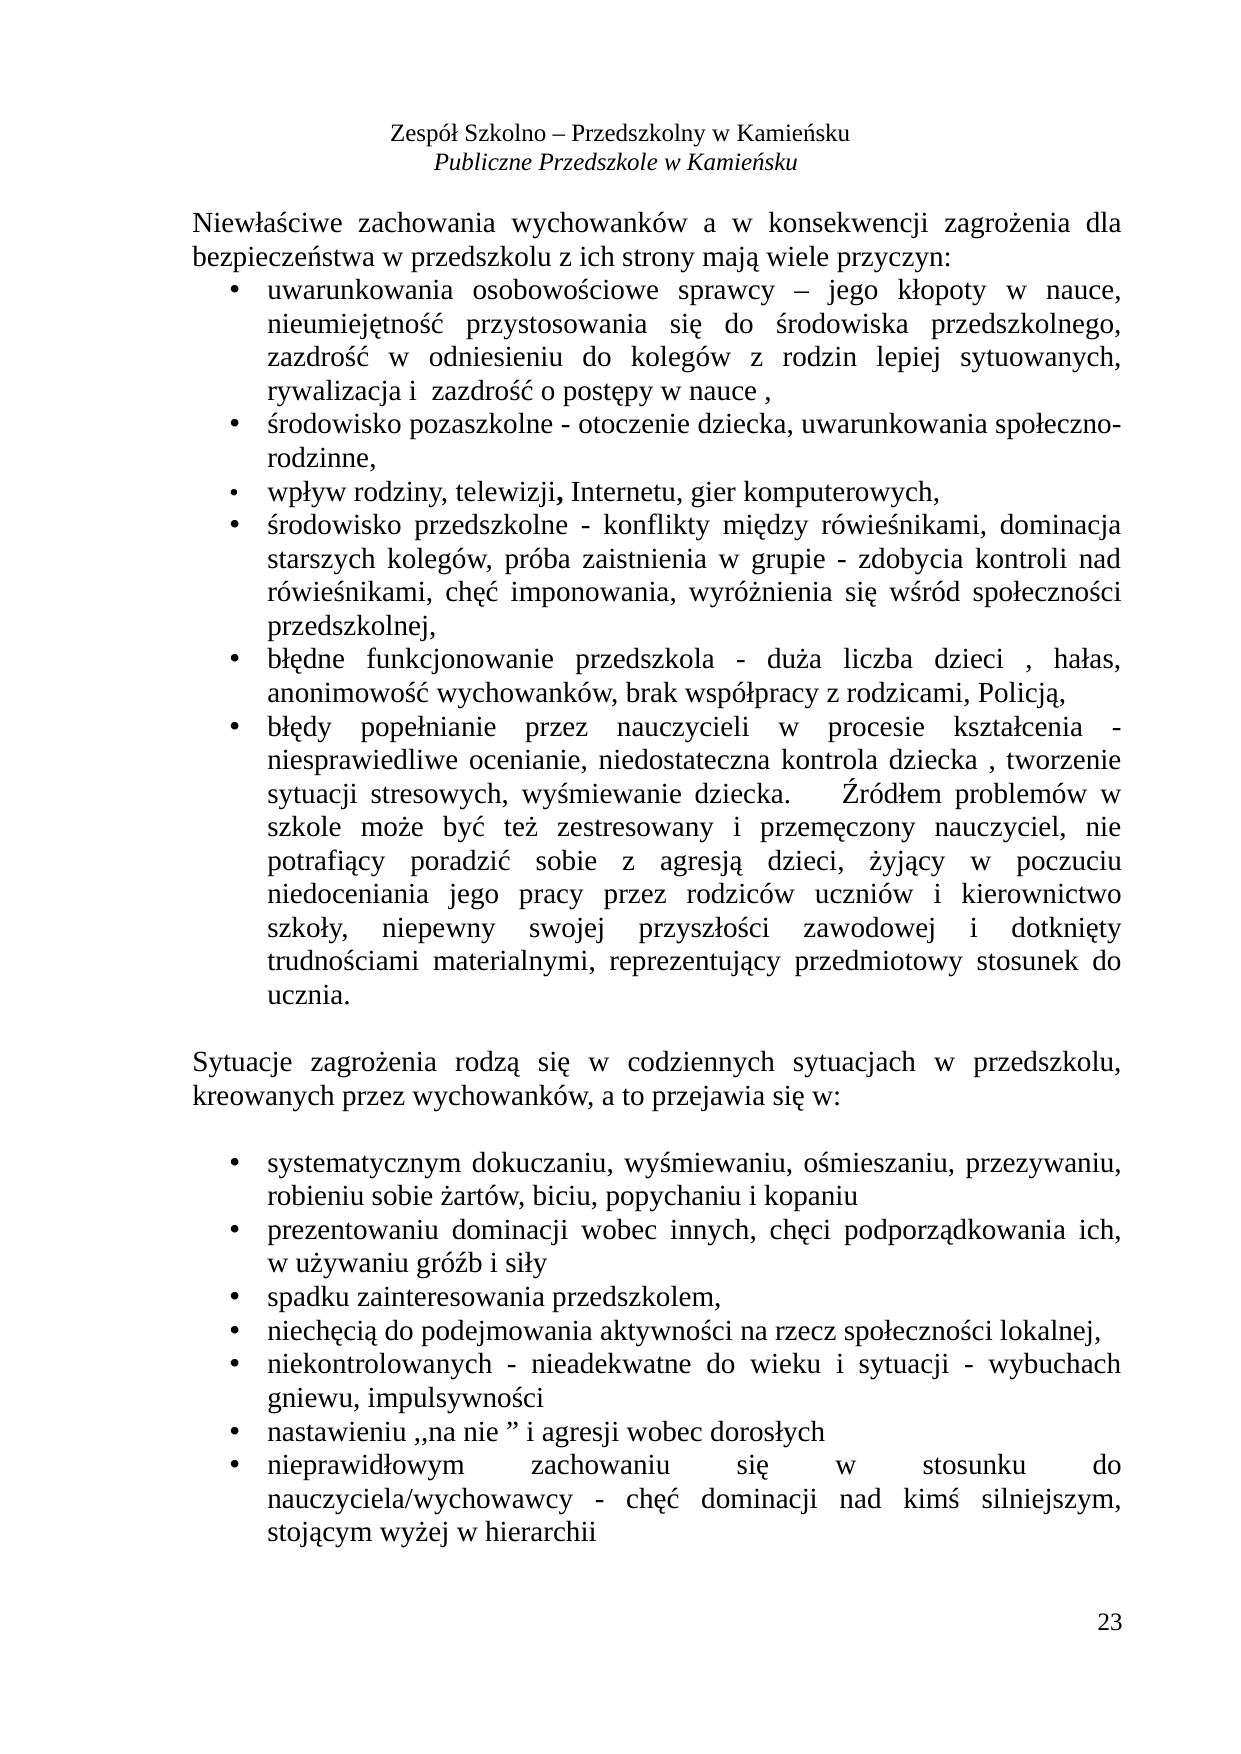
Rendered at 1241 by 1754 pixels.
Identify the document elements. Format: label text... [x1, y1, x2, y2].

list nastawieniu ,,na nie ” i agresji wobec dorosłych [229, 1414, 1122, 1447]
text Sytuacje zagrożenia rodzą się w codziennych sytuacjach w przedszkolu, kreowanych przez wychowanków, a to przejawia się w: [192, 1044, 1122, 1111]
list nieprawidłowym zachowaniu się w stosunku do nauczyciela/wychowawcy - chęć dominacji nad kimś silniejszym, stojącym wyżej w hierarchii [229, 1447, 1122, 1548]
list systematycznym dokuczaniu, wyśmiewaniu, ośmieszaniu, przezywaniu, robieniu sobie żartów, biciu, popychaniu i kopaniu [229, 1145, 1122, 1212]
list środowisko pozaszkolne - otoczenie dziecka, uwarunkowania społeczno-rodzinne, [229, 406, 1122, 474]
list błędy popełnianie przez nauczycieli w procesie kształcenia - niesprawiedliwe ocenianie, niedostateczna kontrola dziecka , tworzenie sytuacji stresowych, wyśmiewanie dziecka. Źródłem problemów w szkole może być też zestresowany i przemęczony nauczyciel, nie potrafiący poradzić sobie z agresją dzieci, żyjący w poczuciu niedoceniania jego pracy przez rodziców uczniów i kierownictwo szkoły, niepewny swojej przyszłości zawodowej i dotknięty trudnościami materialnymi, reprezentujący przedmiotowy stosunek do ucznia. [229, 709, 1122, 1011]
list błędne funkcjonowanie przedszkola - duża liczba dzieci , hałas, anonimowość wychowanków, brak współpracy z rodzicami, Policją, [229, 641, 1122, 709]
list uwarunkowania osobowościowe sprawcy – jego kłopoty w nauce, nieumiejętność przystosowania się do środowiska przedszkolnego, zazdrość w odniesieniu do kolegów z rodzin lepiej sytuowanych, rywalizacja i zazdrość o postępy w nauce , [229, 272, 1122, 406]
list prezentowaniu dominacji wobec innych, chęci podporządkowania ich, w używaniu gróźb i siły [229, 1212, 1122, 1279]
list niekontrolowanych - nieadekwatne do wieku i sytuacji - wybuchach gniewu, impulsywności [229, 1346, 1122, 1414]
text Niewłaściwe zachowania wychowanków a w konsekwencji zagrożenia dla bezpieczeństwa w przedszkolu z ich strony mają wiele przyczyn: [192, 205, 1122, 272]
list spadku zainteresowania przedszkolem, [229, 1279, 1122, 1313]
list środowisko przedszkolne - konflikty między rówieśnikami, dominacja starszych kolegów, próba zaistnienia w grupie - zdobycia kontroli nad rówieśnikami, chęć imponowania, wyróżnienia się wśród społeczności przedszkolnej, [229, 507, 1122, 641]
list niechęcią do podejmowania aktywności na rzecz społeczności lokalnej, [229, 1313, 1122, 1346]
list wpływ rodziny, telewizji, Internetu, gier komputerowych, [229, 474, 1122, 507]
